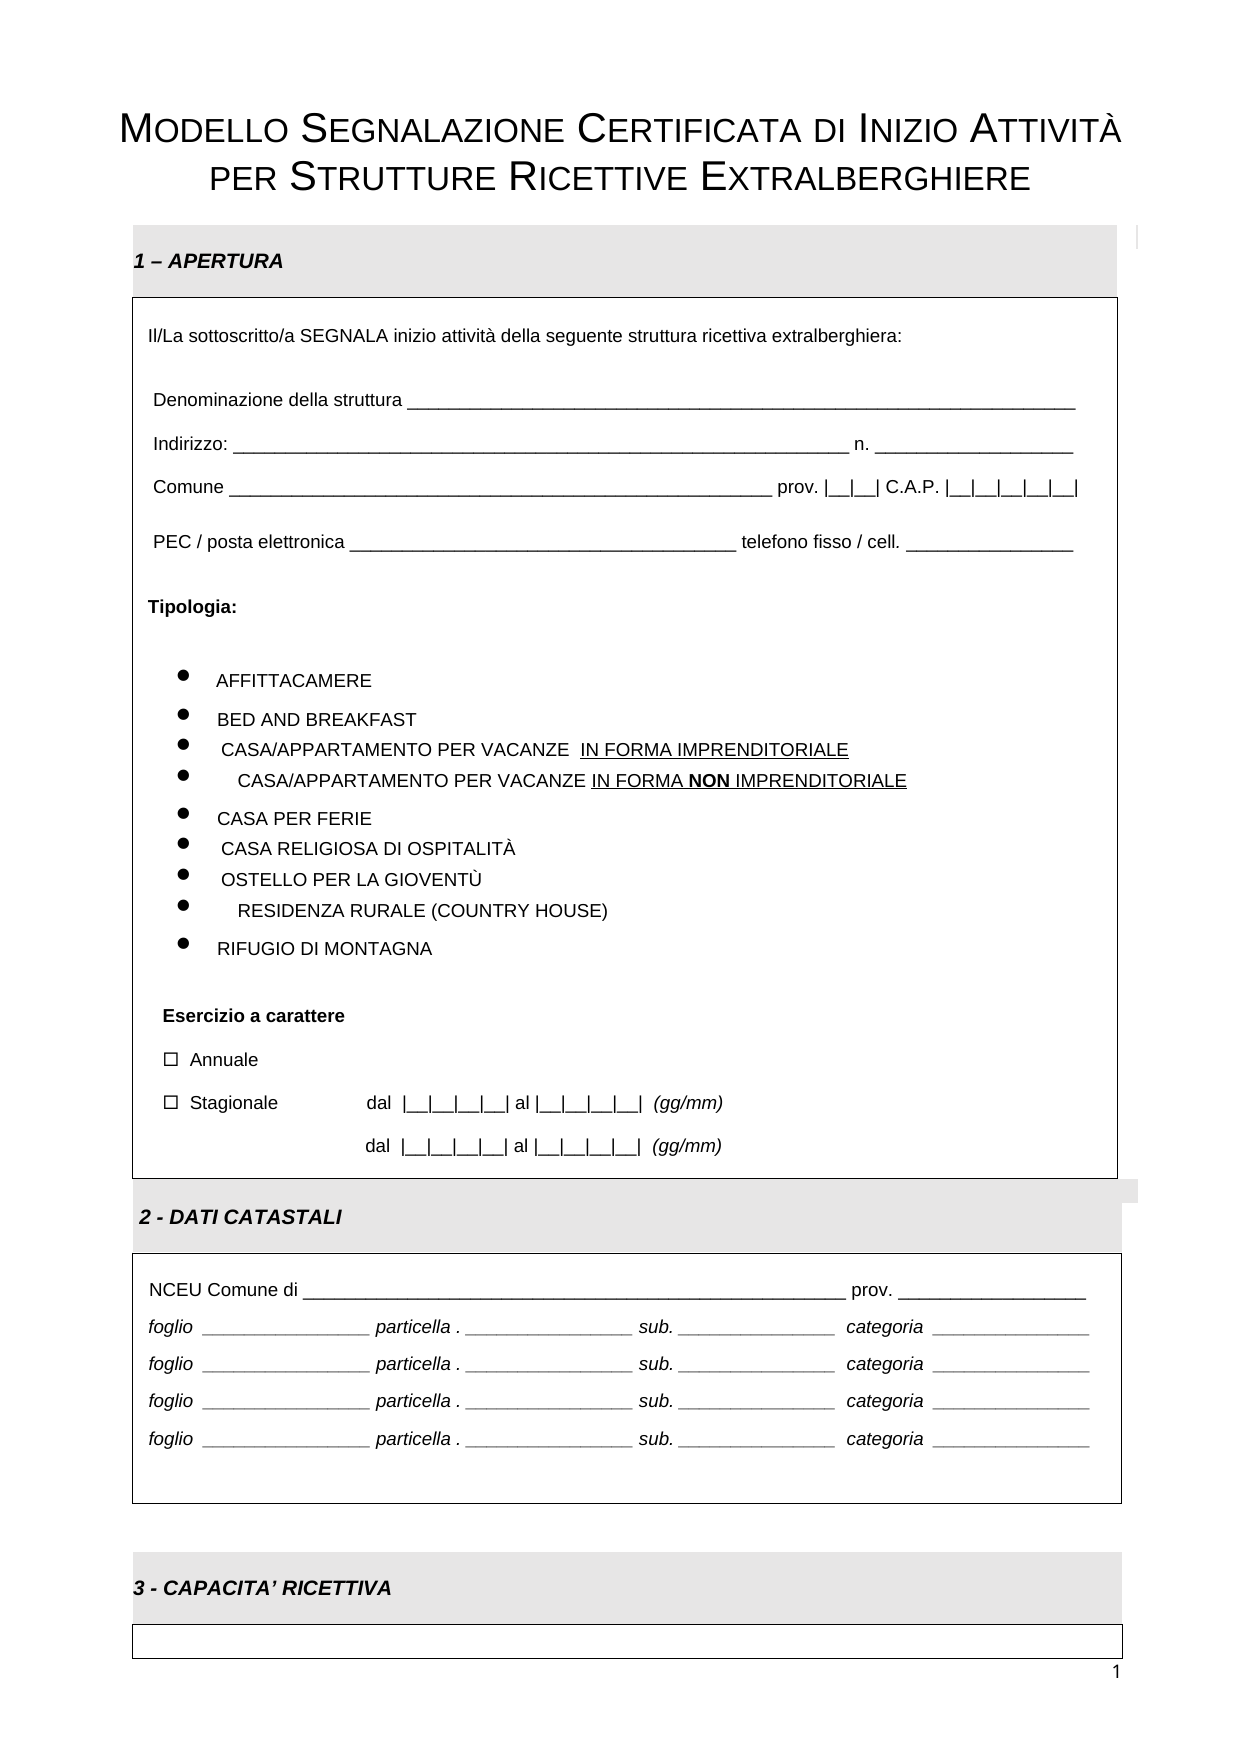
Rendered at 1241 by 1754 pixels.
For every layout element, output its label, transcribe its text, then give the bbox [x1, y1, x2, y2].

table_header [133, 1625, 1122, 1657]
table_header [1117, 225, 1138, 297]
table_cell [1118, 297, 1122, 1178]
text 3 - CAPACITA’ RICETTIVA [133, 1576, 1122, 1600]
text Modello Segnalazione Certificata di Inizio Attività per Strutture Ricettive Extralberghiere [118, 103, 1122, 199]
table_cell [1122, 297, 1138, 1178]
table_cell [1122, 1203, 1138, 1252]
table_cell Il/La sottoscritto/a SEGNALA inizio attività della seguente struttura ricettiva extralberghiera: Denominazione della struttura ________________________________________________________________ Indirizzo: ___________________________________________________________ n. ___________________ Comune ____________________________________________________ prov. |__|__| C.A.P. |__|__|__|__|__| PEC / posta elettronica _____________________________________ telefono fisso / cell. ________________ Tipologia:  AFFITTACAMERE  BED AND BREAKFAST  CASA/APPARTAMENTO PER VACANZE IN FORMA IMPRENDITORIALE CASA/APPARTAMENTO PER VACANZE IN FORMA NON IMPRENDITORIALE  CASA PER FERIE  CASA RELIGIOSA DI OSPITALITÀ  OSTELLO PER LA GIOVENTÙ RESIDENZA RURALE (COUNTRY HOUSE)  RIFUGIO DI MONTAGNA Esercizio a carattere  Annuale  Stagionale dal |__|__|__|__| al |__|__|__|__| (gg/mm) dal |__|__|__|__| al |__|__|__|__| (gg/mm) [133, 298, 1117, 1178]
table_cell [1122, 1253, 1138, 1503]
table_cell NCEU Comune di ____________________________________________________ prov. __________________ foglio ________________ particella . ________________ sub. _______________ categoria _______________ foglio ________________ particella . ________________ sub. _______________ categoria _______________ foglio ________________ particella . ________________ sub. _______________ categoria _______________ foglio ________________ particella . ________________ sub. _______________ categoria _______________ [133, 1254, 1121, 1503]
